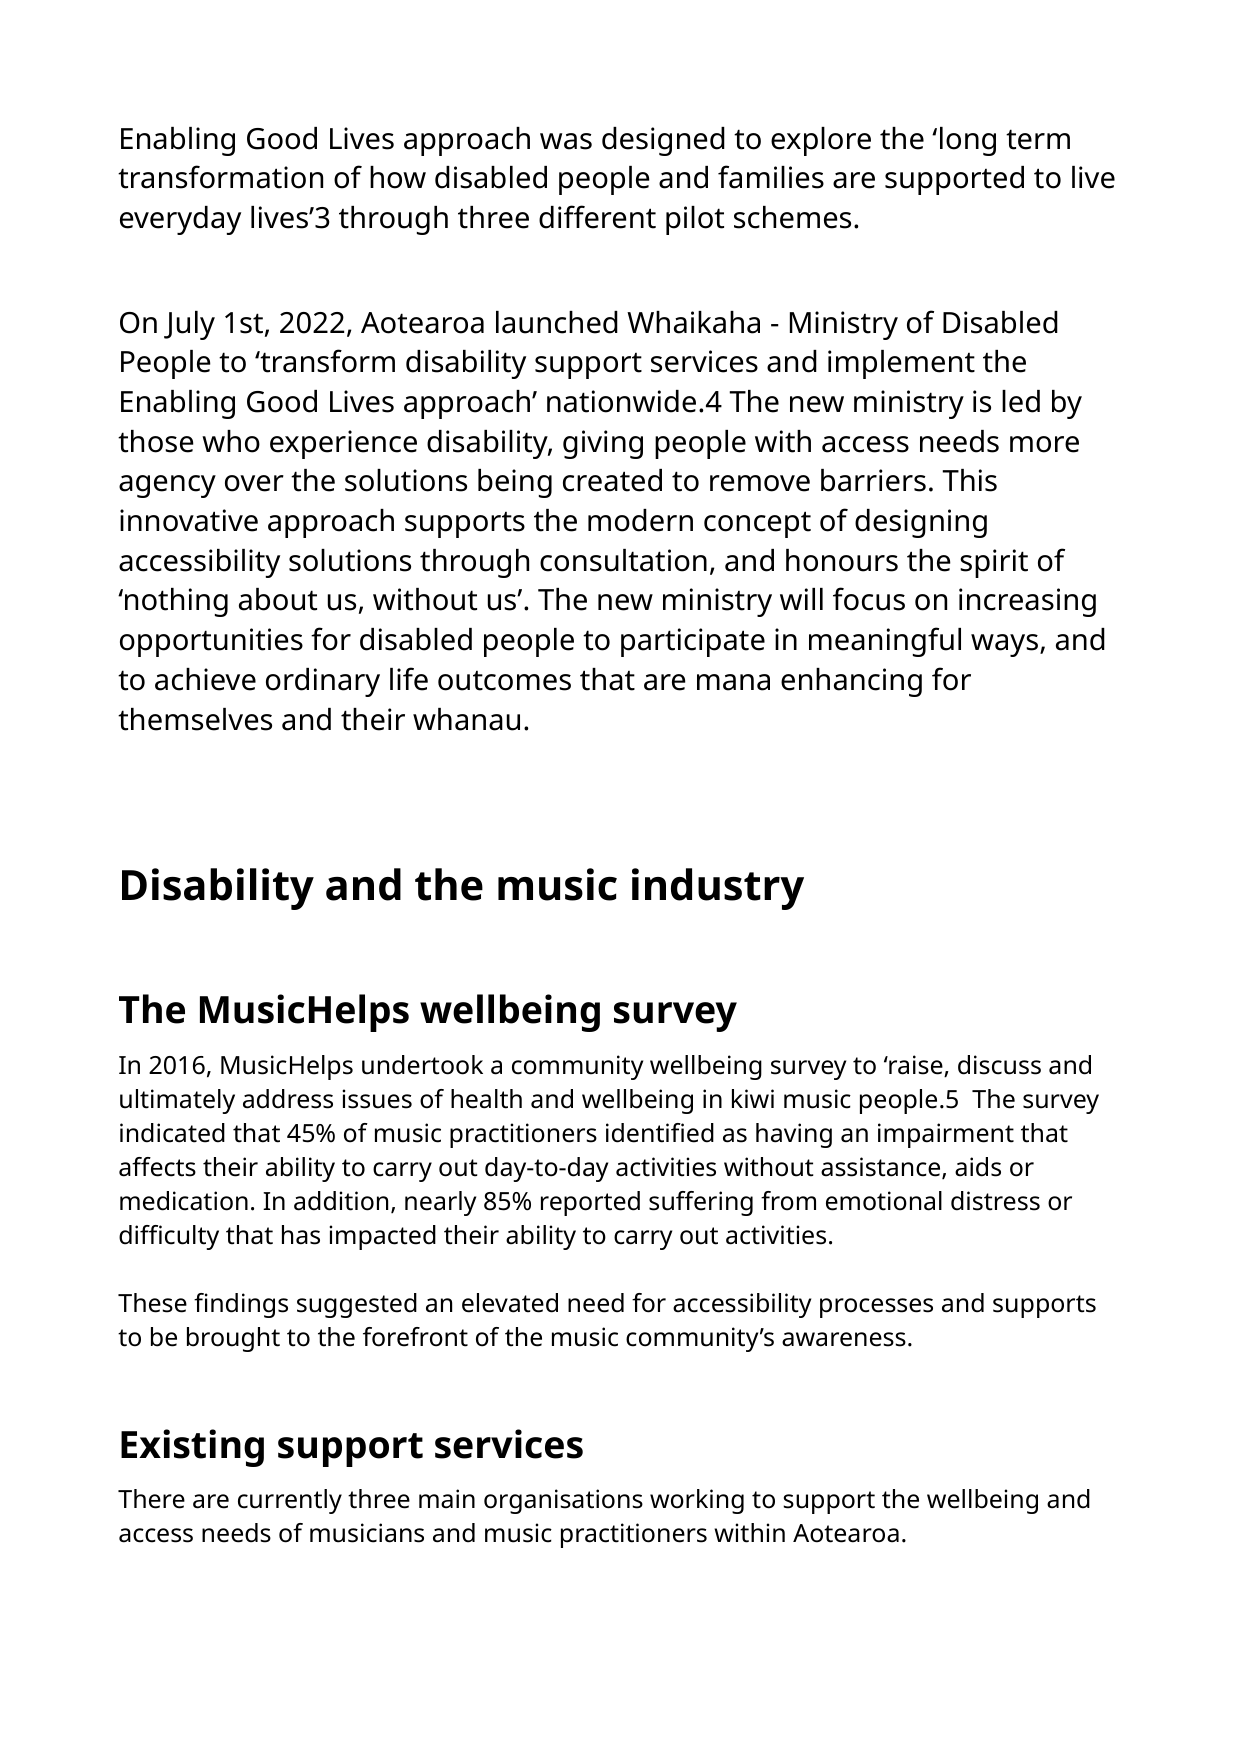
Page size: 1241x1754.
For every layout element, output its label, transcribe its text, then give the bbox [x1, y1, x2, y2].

text In 2016, MusicHelps undertook a community wellbeing survey to ‘raise, discuss and ultimately address issues of health and wellbeing in kiwi music people.5 The survey indicated that 45% of music practitioners identified as having an impairment that affects their ability to carry out day-to-day activities without assistance, aids or medication. In addition, nearly 85% reported suffering from emotional distress or difficulty that has impacted their ability to carry out activities. [118, 1047, 1122, 1252]
text Enabling Good Lives approach was designed to explore the ‘long term transformation of how disabled people and families are supported to live everyday lives’3 through three different pilot schemes. [118, 118, 1122, 237]
subtitle The MusicHelps wellbeing survey [118, 984, 1122, 1035]
text On July 1st, 2022, Aotearoa launched Whaikaha - Ministry of Disabled People to ‘transform disability support services and implement the Enabling Good Lives approach’ nationwide.4 The new ministry is led by those who experience disability, giving people with access needs more agency over the solutions being created to remove barriers. This innovative approach supports the modern concept of designing accessibility solutions through consultation, and honours the spirit of ‘nothing about us, without us’. The new ministry will focus on increasing opportunities for disabled people to participate in meaningful ways, and to achieve ordinary life outcomes that are mana enhancing for themselves and their whanau. [118, 302, 1122, 738]
text These findings suggested an elevated need for accessibility processes and supports to be brought to the forefront of the music community’s awareness. [118, 1286, 1122, 1354]
subtitle Disability and the music industry [118, 855, 1122, 912]
text There are currently three main organisations working to support the wellbeing and access needs of musicians and music practitioners within Aotearoa. [118, 1482, 1122, 1550]
subtitle Existing support services [118, 1418, 1122, 1469]
